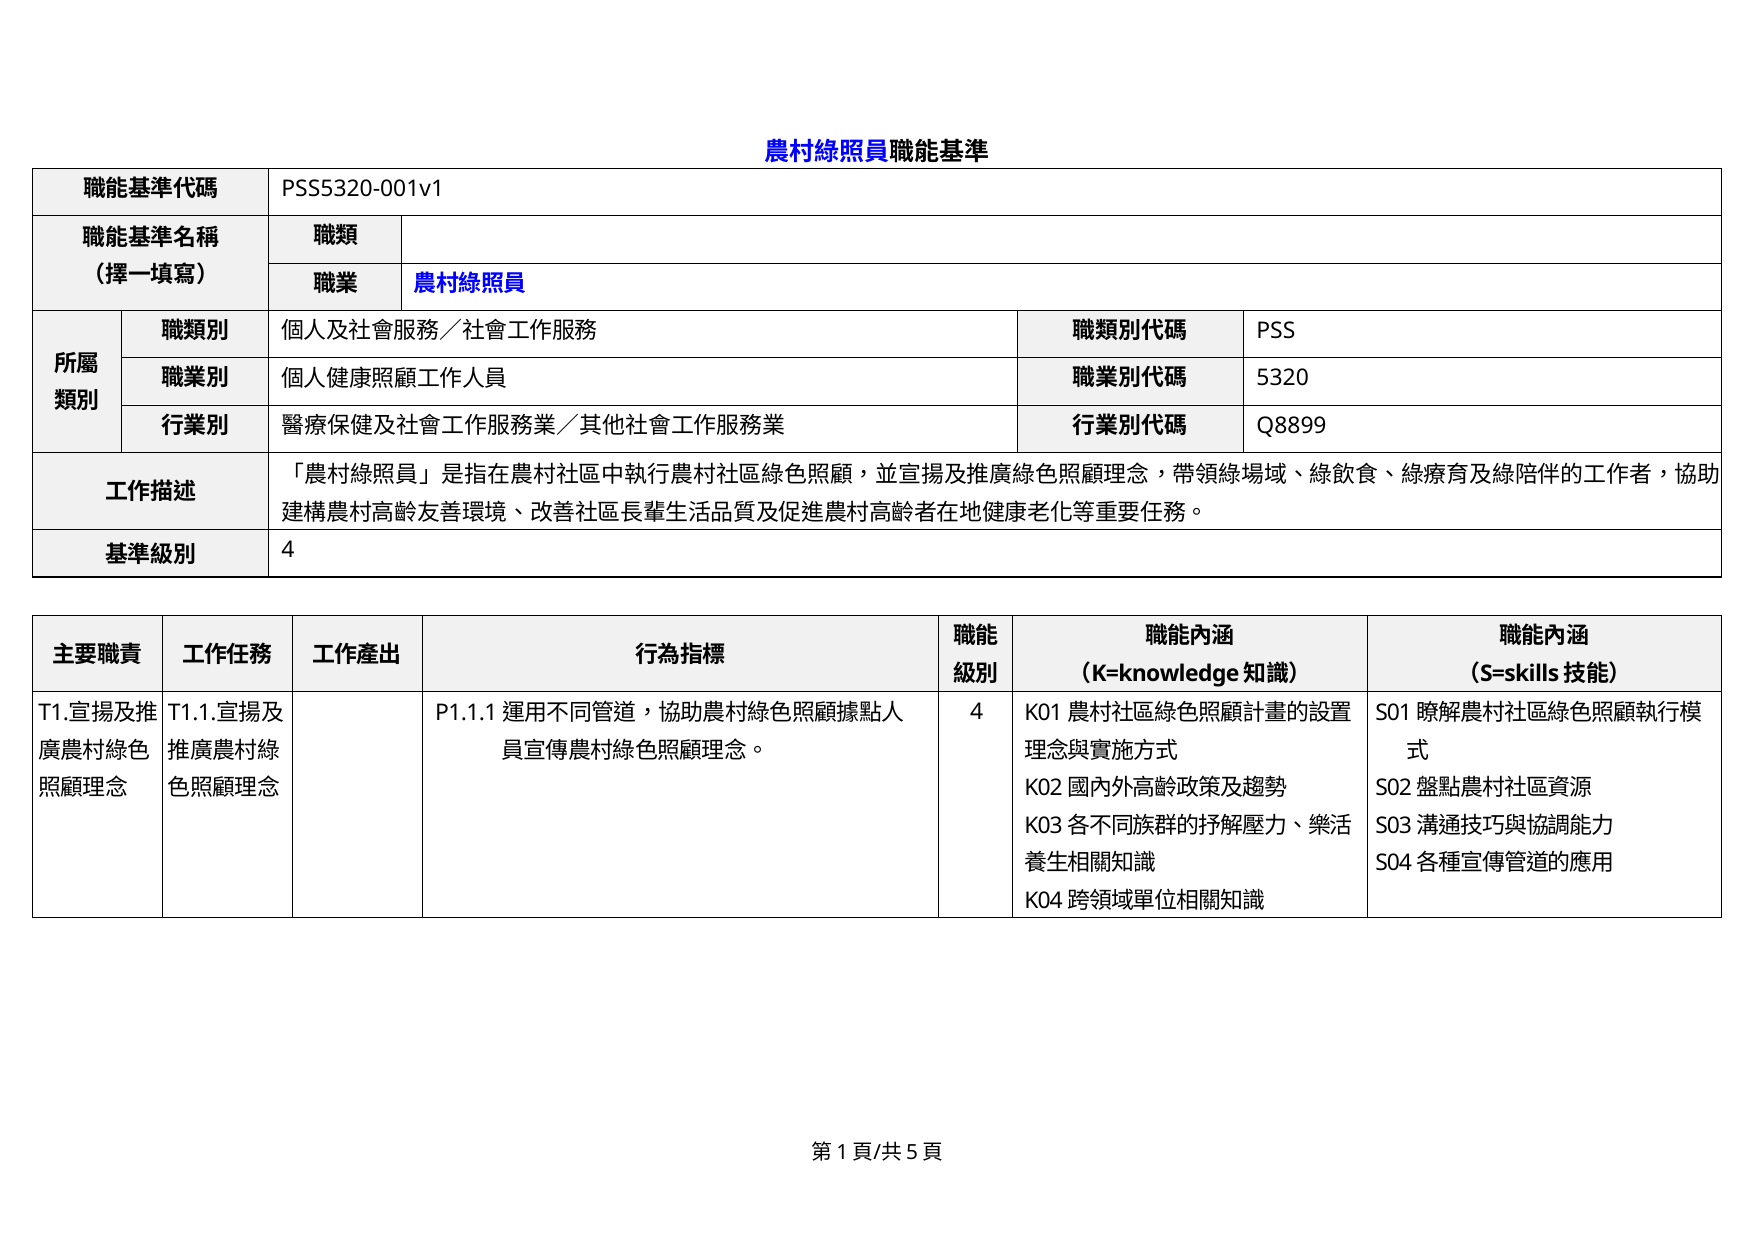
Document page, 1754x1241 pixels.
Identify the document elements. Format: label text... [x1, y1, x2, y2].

table_cell 醫療保健及社會工作服務業／其他社會工作服務業 [269, 406, 1017, 452]
table_header 職能內涵 （K=knowledge知識） [1013, 616, 1367, 691]
table_cell 行業別代碼 [1018, 406, 1243, 452]
table_cell S01瞭解農村社區綠色照顧執行模式 S02盤點農村社區資源 S03溝通技巧與協調能力 S04各種宣傳管道的應用 [1368, 692, 1721, 917]
table_cell 行業別 [122, 406, 268, 452]
table_cell 職類別代碼 [1018, 311, 1243, 357]
table_cell 基準級別 [33, 530, 268, 576]
table_cell [293, 692, 422, 917]
table_header 行為指標 [423, 616, 938, 691]
table_header 職能 級別 [939, 616, 1012, 691]
table_header 工作產出 [293, 616, 422, 691]
table_cell 職類別 [122, 311, 268, 357]
table_cell [402, 216, 1721, 263]
table_header 職能內涵 （S=skills技能） [1368, 616, 1721, 691]
table_cell 所屬 類別 [33, 311, 121, 452]
table_cell K01農村社區綠色照顧計畫的設置理念與實施方式 K02國內外高齡政策及趨勢 K03各不同族群的抒解壓力、樂活養生相關知識 K04跨領域單位相關知識 [1013, 692, 1367, 917]
table_cell PSS [1244, 311, 1721, 357]
table_cell 5320 [1244, 358, 1721, 404]
text 農村綠照員職能基準 [118, 131, 1636, 168]
table_header 職能基準代碼 [33, 169, 268, 215]
table_cell 4 [269, 530, 1721, 576]
table_cell T1.1.宣揚及推廣農村綠色照顧理念 [163, 692, 292, 917]
table_header 主要職責 [33, 616, 162, 691]
table_cell 職類 [269, 216, 401, 263]
table_cell 4 [939, 692, 1012, 917]
table_cell 個人及社會服務／社會工作服務 [269, 311, 1017, 357]
table_cell P1.1.1運用不同管道，協助農村綠色照顧據點人員宣傳農村綠色照顧理念。 [423, 692, 938, 917]
table_cell 職業別 [122, 358, 268, 404]
table_cell 農村綠照員 [402, 264, 1721, 310]
table_header PSS5320-001v1 [269, 169, 1721, 215]
table_cell Q8899 [1244, 406, 1721, 452]
table_cell 職業別代碼 [1018, 358, 1243, 404]
table_cell 工作描述 [33, 453, 268, 529]
table_cell 職能基準名稱 （擇一填寫） [33, 216, 268, 310]
table_cell 職業 [269, 264, 401, 310]
table_cell 「農村綠照員」是指在農村社區中執行農村社區綠色照顧，並宣揚及推廣綠色照顧理念，帶領綠場域、綠飲食、綠療育及綠陪伴的工作者，協助建構農村高齡友善環境、改善社區長輩生活品質及促進農村高齡者在地健康老化等重要任務。 [269, 453, 1721, 529]
table_cell 個人健康照顧工作人員 [269, 358, 1017, 404]
table_cell T1.宣揚及推廣農村綠色照顧理念 [33, 692, 162, 917]
table_header 工作任務 [163, 616, 292, 691]
